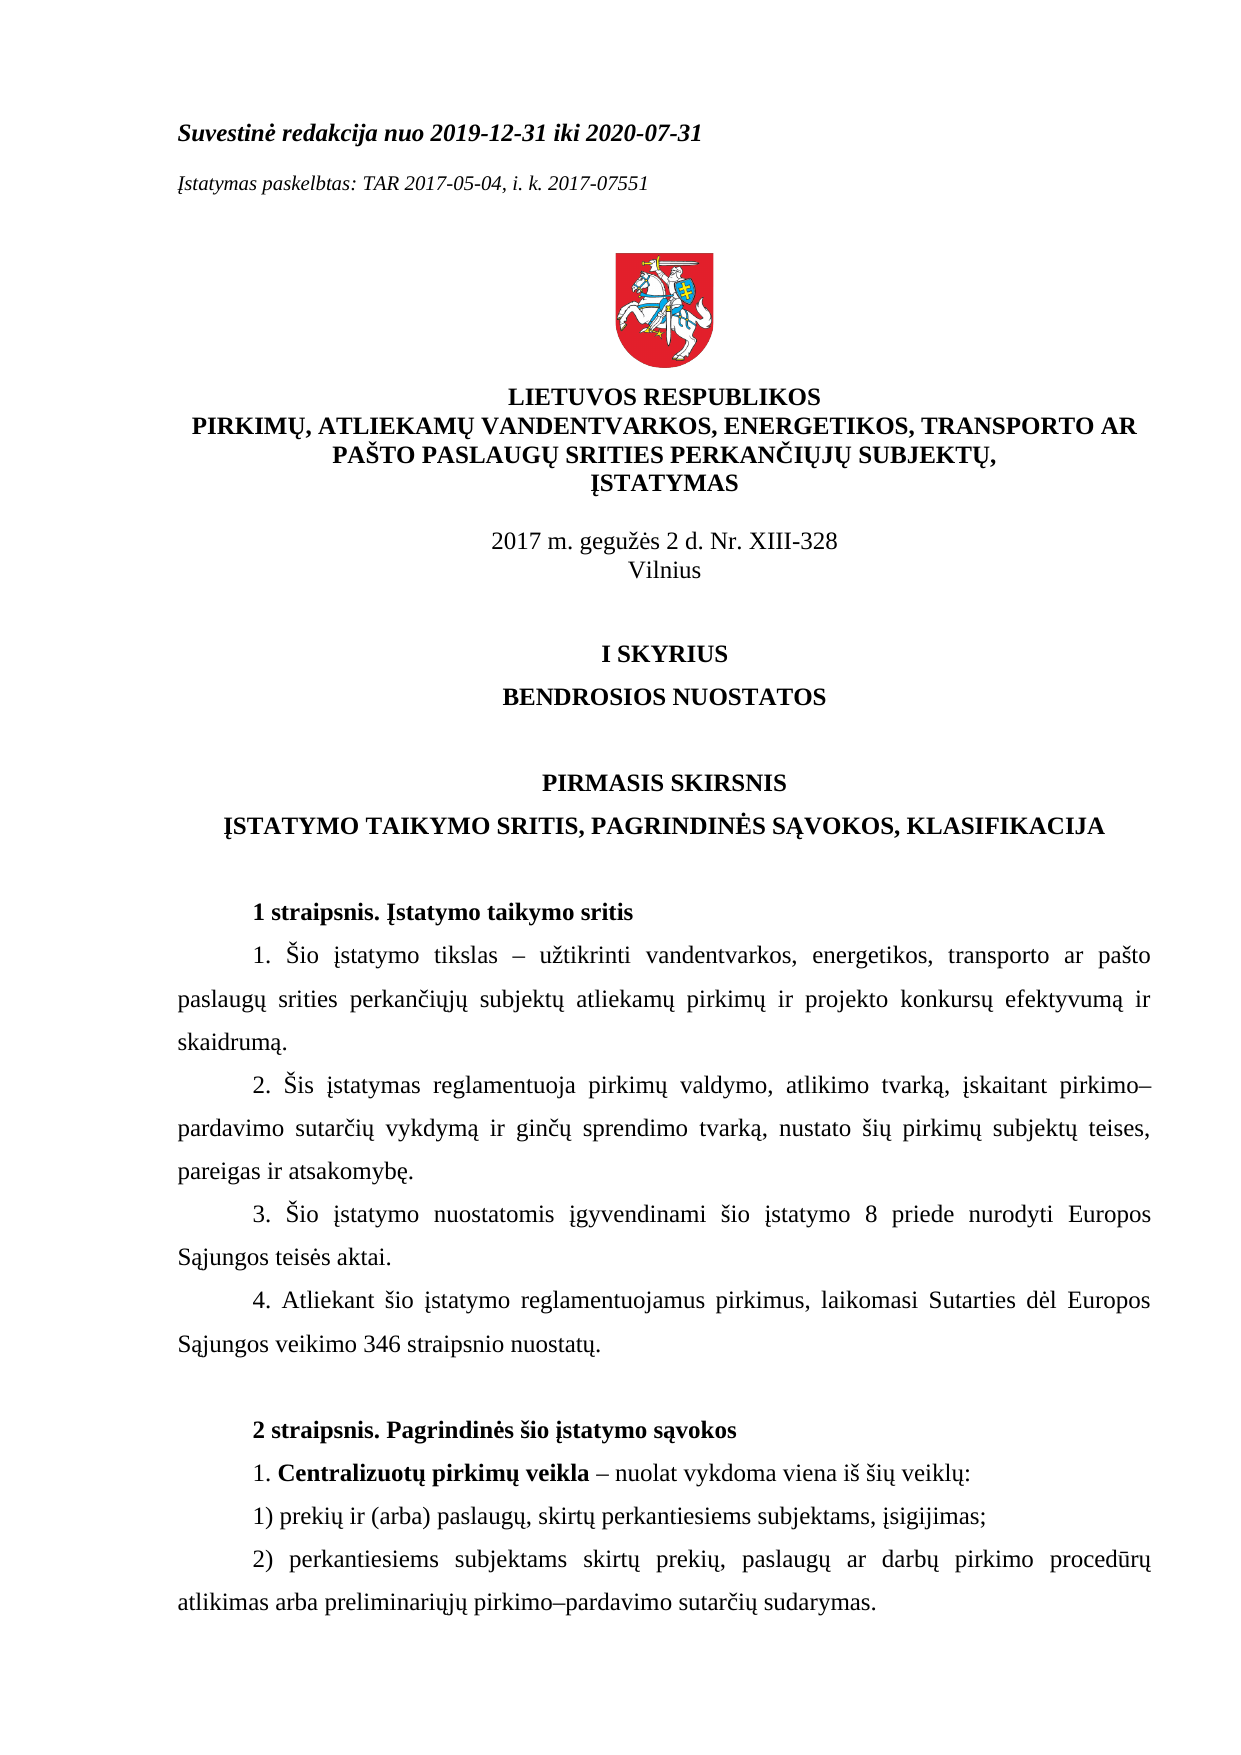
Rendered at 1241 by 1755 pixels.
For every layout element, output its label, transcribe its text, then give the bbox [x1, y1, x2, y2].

text BENDROSIOS NUOSTATOS [177, 682, 1152, 711]
text PIRMASIS SKIRSNIS [177, 768, 1152, 797]
text 1) prekių ir (arba) paslaugų, skirtų perkantiesiems subjektams, įsigijimas; [177, 1501, 1152, 1530]
text ĮSTATYMO TAIKYMO SRITIS, PAGRINDINĖS SĄVOKOS, KLASIFIKACIJA [177, 811, 1152, 840]
text 1. Šio įstatymo tikslas – užtikrinti vandentvarkos, energetikos, transporto ar pašto paslaugų srities perkančiųjų subjektų atliekamų pirkimų ir projekto konkursų efektyvumą ir skaidrumą. [177, 941, 1152, 1056]
text 2017 m. gegužės 2 d. Nr. XIII-328 [177, 526, 1152, 555]
text ĮSTATYMAS [177, 468, 1152, 497]
text 1 straipsnis. Įstatymo taikymo sritis [177, 897, 1152, 926]
text 2. Šis įstatymas reglamentuoja pirkimų valdymo, atlikimo tvarką, įskaitant pirkimo–pardavimo sutarčių vykdymą ir ginčų sprendimo tvarką, nustato šių pirkimų subjektų teises, pareigas ir atsakomybę. [177, 1070, 1152, 1185]
text Vilnius [177, 555, 1152, 583]
text 1. Centralizuotų pirkimų veikla – nuolat vykdoma viena iš šių veiklų: [177, 1458, 1152, 1487]
text I SKYRIUS [177, 639, 1152, 667]
text Įstatymas paskelbtas: TAR 2017-05-04, i. k. 2017-07551 [177, 171, 1152, 195]
text PIRKIMŲ, ATLIEKAMŲ VANDENTVARKOS, ENERGETIKOS, TRANSPORTO AR PAŠTO PASLAUGŲ SRITIES PERKANČIŲJŲ SUBJEKTŲ, [177, 411, 1152, 468]
text 4. Atliekant šio įstatymo reglamentuojamus pirkimus, laikomasi Sutarties dėl Europos Sąjungos veikimo 346 straipsnio nuostatų. [177, 1286, 1152, 1357]
text 2) perkantiesiems subjektams skirtų prekių, paslaugų ar darbų pirkimo procedūrų atlikimas arba preliminariųjų pirkimo–pardavimo sutarčių sudarymas. [177, 1544, 1152, 1616]
text 2 straipsnis. Pagrindinės šio įstatymo sąvokos [177, 1415, 1152, 1444]
text Suvestinė redakcija nuo 2019-12-31 iki 2020-07-31 [177, 118, 1152, 147]
text LIETUVOS RESPUBLIKOS [177, 382, 1152, 411]
text 3. Šio įstatymo nuostatomis įgyvendinami šio įstatymo 8 priede nurodyti Europos Sąjungos teisės aktai. [177, 1199, 1152, 1271]
